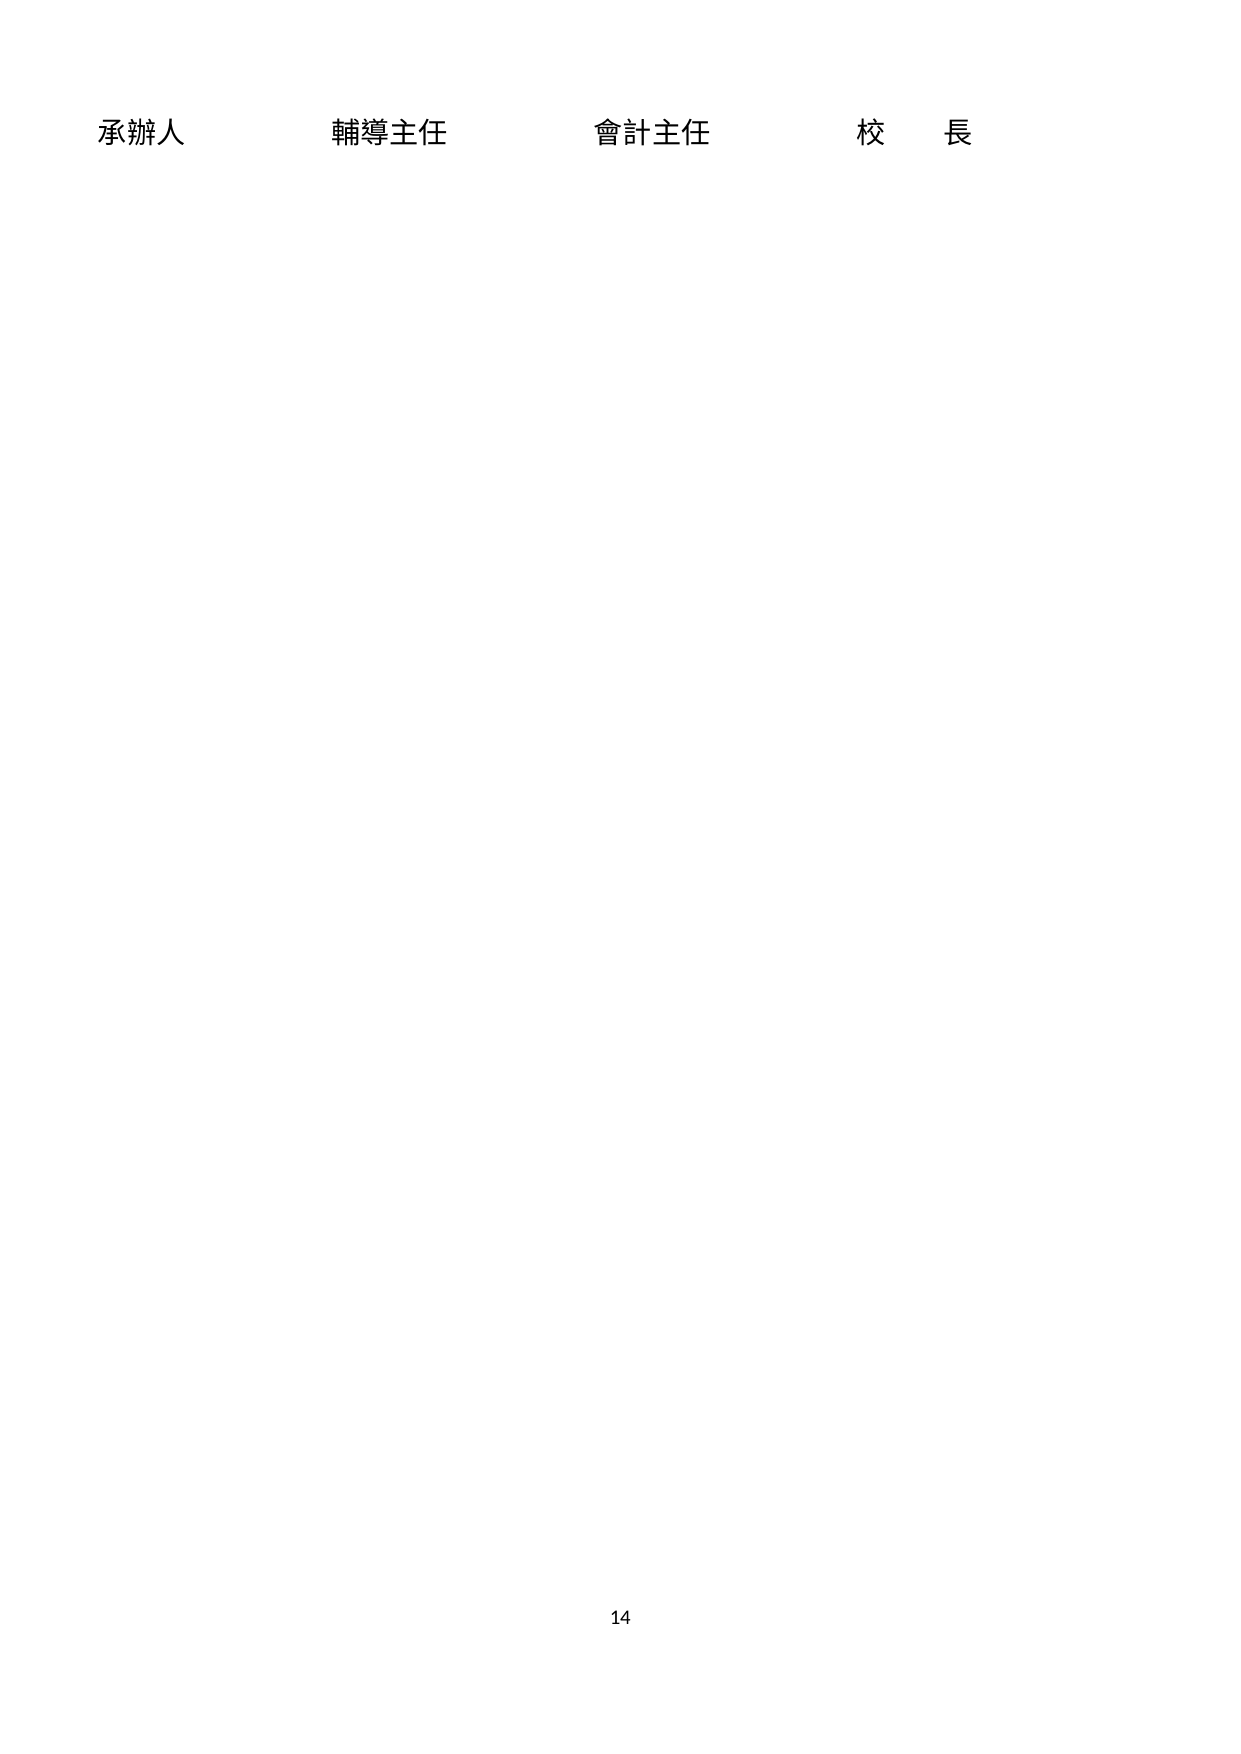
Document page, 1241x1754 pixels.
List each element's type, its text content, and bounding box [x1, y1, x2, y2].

text 承辦人 輔導主任 會計主任 校 長 [98, 89, 1092, 152]
